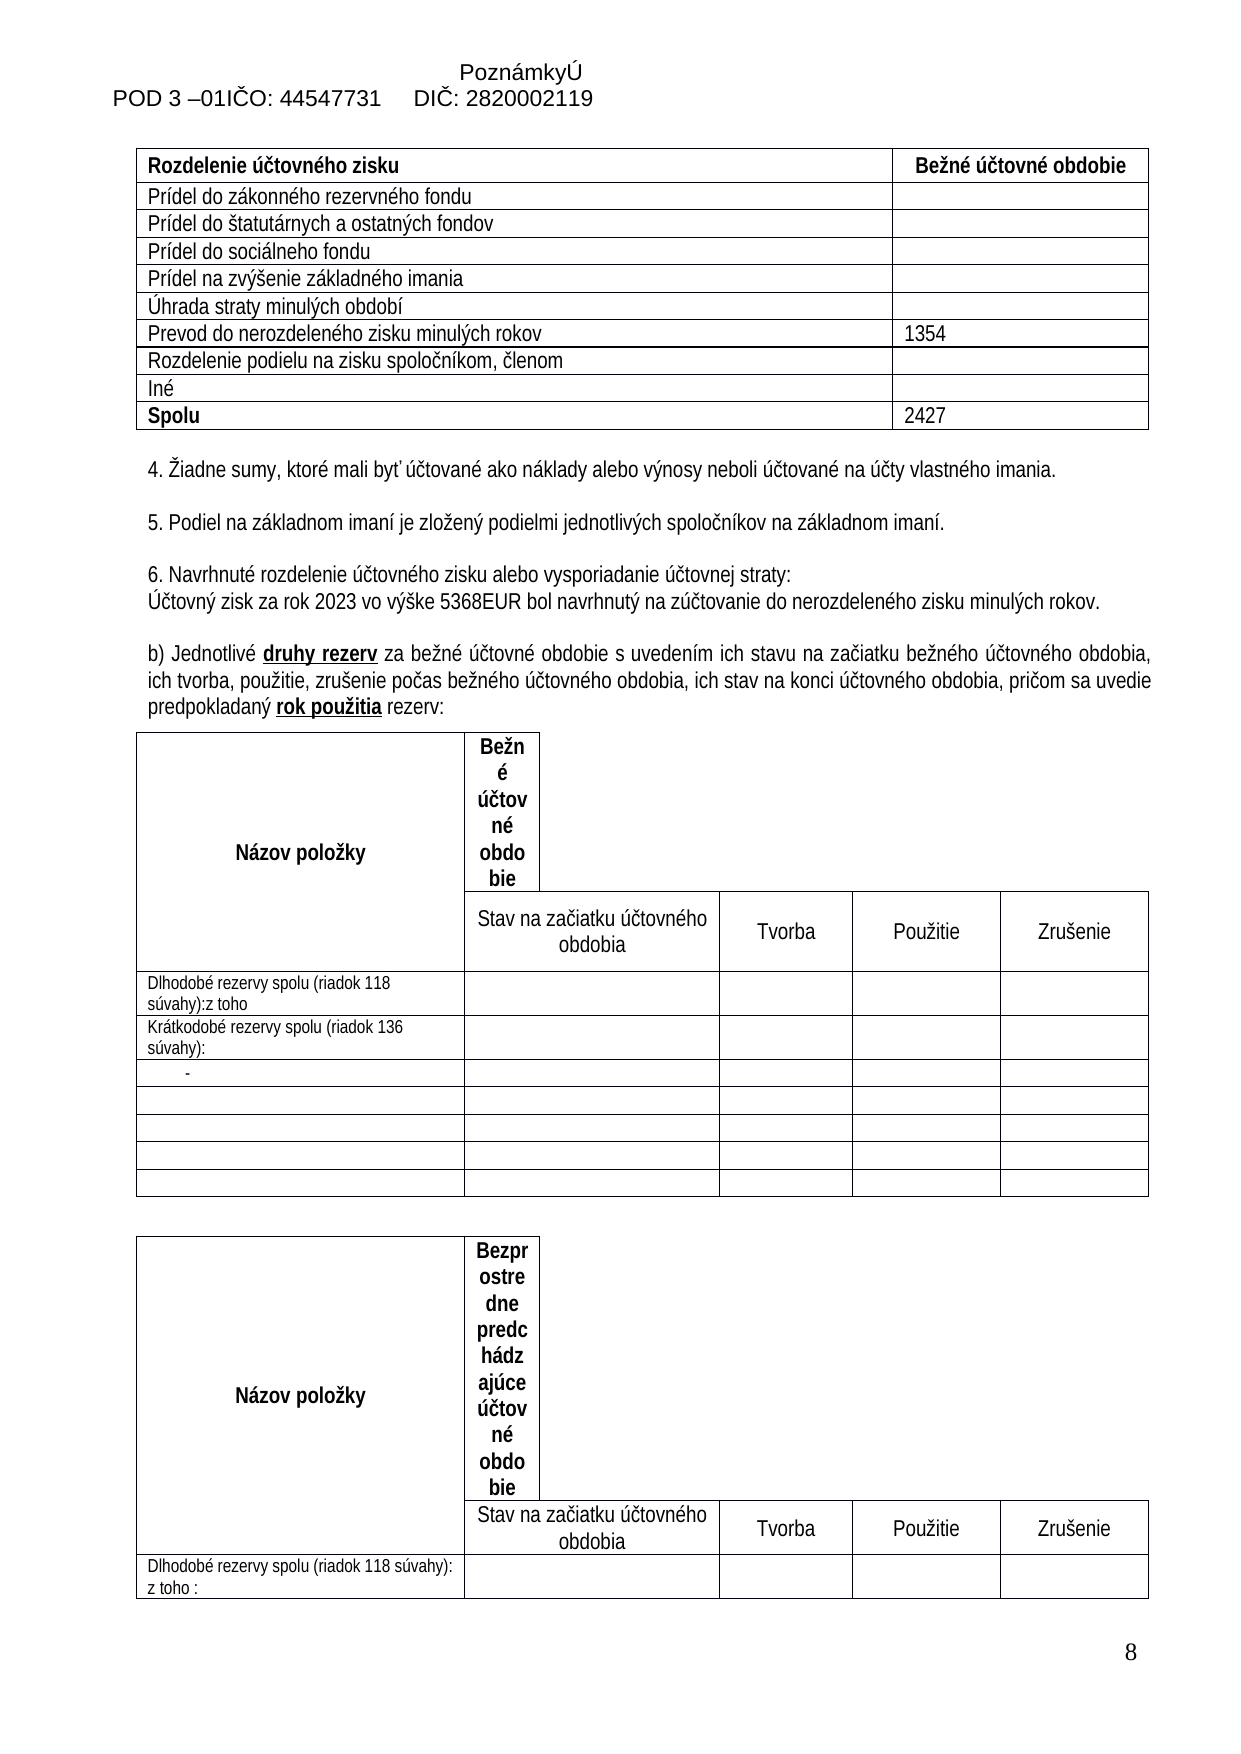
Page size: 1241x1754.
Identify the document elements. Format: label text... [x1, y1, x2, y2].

table_cell [720, 1555, 852, 1598]
table_cell [137, 1115, 464, 1141]
table_cell [1001, 1170, 1148, 1196]
table_cell [465, 1115, 719, 1141]
table_header Bežné účtovné obdobie [465, 733, 539, 891]
table_cell Dlhodobé rezervy spolu (riadok 118 súvahy):z toho [137, 972, 464, 1015]
table_cell 1354 [893, 320, 1148, 346]
table_cell [853, 1016, 1000, 1059]
table_cell [893, 183, 1148, 209]
table_cell [465, 1016, 719, 1059]
table_cell [893, 348, 1148, 374]
table_cell [465, 1555, 719, 1598]
table_cell [853, 1170, 1000, 1196]
table_cell [720, 1060, 852, 1086]
table_cell [853, 1115, 1000, 1141]
table_cell Stav na začiatku účtovného obdobia [465, 892, 719, 971]
table_cell [853, 1060, 1000, 1086]
table_cell [1001, 1142, 1148, 1168]
table_header Bezprostredne predchádzajúce účtovné obdobie [465, 1237, 539, 1500]
table_cell Úhrada straty minulých období [137, 293, 892, 319]
table_cell [720, 1087, 852, 1114]
table_cell [720, 1170, 852, 1196]
table_cell Použitie [853, 892, 1000, 971]
table_cell Dlhodobé rezervy spolu (riadok 118 súvahy): z toho : [137, 1555, 464, 1598]
table_cell Stav na začiatku účtovného obdobia [465, 1501, 719, 1554]
table_cell [893, 375, 1148, 401]
table_cell [465, 972, 719, 1015]
text 6. Navrhnuté rozdelenie účtovného zisku alebo vysporiadanie účtovnej straty: [148, 561, 1137, 588]
text 5. Podiel na základnom imaní je zložený podielmi jednotlivých spoločníkov na základnom imaní. [148, 509, 1137, 535]
table_cell [465, 1170, 719, 1196]
table_cell Zrušenie [1001, 1501, 1148, 1554]
table_cell [720, 972, 852, 1015]
text Účtovný zisk za rok 2023 vo výške 5368EUR bol navrhnutý na zúčtovanie do nerozdeleného zisku minulých rokov. [148, 588, 1137, 614]
table_cell [1001, 972, 1148, 1015]
table_header [540, 732, 1148, 891]
table_cell Zrušenie [1001, 892, 1148, 971]
table_cell [137, 1170, 464, 1196]
table_cell [465, 1142, 719, 1168]
text b) Jednotlivé druhy rezerv za bežné účtovné obdobie s uvedením ich stavu na začiatku bežného účtovného obdobia, ich tvorba, použitie, zrušenie počas bežného účtovného obdobia, ich stav na konci účtovného obdobia, pričom sa uvedie predpokladaný rok použitia rezerv: [148, 640, 1152, 719]
table_cell [893, 210, 1148, 237]
table_cell [853, 1087, 1000, 1114]
table_cell Rozdelenie účtovného zisku [137, 149, 892, 182]
table_cell [465, 1087, 719, 1114]
table_header Názov položky [137, 1237, 464, 1554]
table_cell Iné [137, 375, 892, 401]
table_cell [853, 972, 1000, 1015]
table_cell [137, 1060, 464, 1086]
table_cell [893, 293, 1148, 319]
table_cell [720, 1115, 852, 1141]
table_cell [137, 1142, 464, 1168]
table_cell Prídel do zákonného rezervného fondu [137, 183, 892, 209]
table_cell [1001, 1060, 1148, 1086]
table_cell Prídel do štatutárnych a ostatných fondov [137, 210, 892, 237]
table_cell [720, 1142, 852, 1168]
table_cell 2427 [893, 402, 1148, 428]
table_cell [137, 1087, 464, 1114]
table_cell [1001, 1087, 1148, 1114]
table_cell Spolu [137, 402, 892, 428]
table_cell Krátkodobé rezervy spolu (riadok 136 súvahy): [137, 1016, 464, 1059]
table_cell Bežné účtovné obdobie [893, 149, 1148, 182]
table_header Názov položky [137, 733, 464, 971]
table_cell Prídel do sociálneho fondu [137, 238, 892, 264]
table_cell [1001, 1016, 1148, 1059]
table_cell [465, 1060, 719, 1086]
table_cell Prevod do nerozdeleného zisku minulých rokov [137, 320, 892, 346]
table_cell Prídel na zvýšenie základného imania [137, 265, 892, 292]
table_cell Tvorba [720, 892, 852, 971]
table_cell [1001, 1555, 1148, 1598]
table_cell Použitie [853, 1501, 1000, 1554]
table_header [540, 1236, 1148, 1500]
table_cell [853, 1555, 1000, 1598]
table_cell [720, 1016, 852, 1059]
table_cell [893, 238, 1148, 264]
table_cell Tvorba [720, 1501, 852, 1554]
text 4. Žiadne sumy, ktoré mali byť účtované ako náklady alebo výnosy neboli účtované na účty vlastného imania. [148, 456, 1137, 482]
table_cell [893, 265, 1148, 292]
table_cell Rozdelenie podielu na zisku spoločníkom, členom [137, 348, 892, 374]
table_cell [1001, 1115, 1148, 1141]
table_cell [853, 1142, 1000, 1168]
